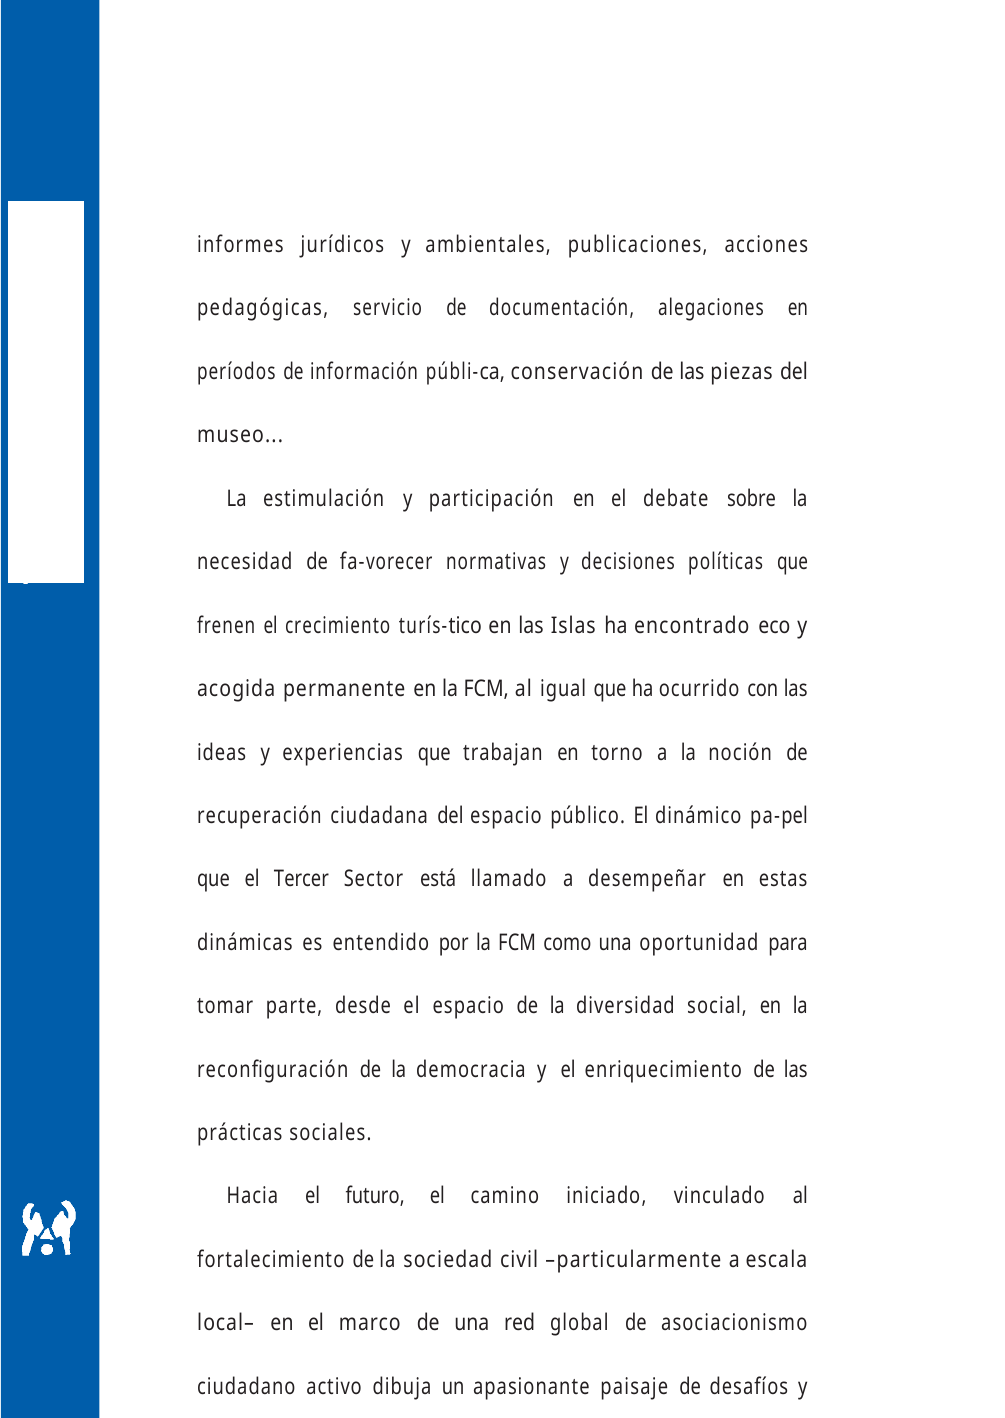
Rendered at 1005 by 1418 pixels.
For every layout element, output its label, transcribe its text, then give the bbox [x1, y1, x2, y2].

text Pr esentación [10, 201, 84, 583]
text Hacia el futuro, el camino iniciado, vinculado al fortalecimiento de la sociedad civil –particularmente a escala local– en el marco de una red global de asociacionismo ciudadano activo dibuja un apasionante paisaje de desafíos y [197, 1179, 808, 1401]
text informes jurídicos y ambientales, publicaciones, acciones pedagógicas, servicio de documentación, alegaciones en períodos de información públi-ca, conservación de las piezas del museo... [197, 228, 808, 449]
text La estimulación y participación en el debate sobre la necesidad de fa-vorecer normativas y decisiones políticas que frenen el crecimiento turís-tico en las Islas ha encontrado eco y acogida permanente en la FCM, al igual que ha ocurrido con las ideas y experiencias que trabajan en torno a la noción de recuperación ciudadana del espacio público. El dinámico pa-pel que el Tercer Sector está llamado a desempeñar en estas dinámicas es entendido por la FCM como una oportunidad para tomar parte, desde el espacio de la diversidad social, en la reconfiguración de la democracia y el enriquecimiento de las prácticas sociales. [197, 482, 808, 1147]
